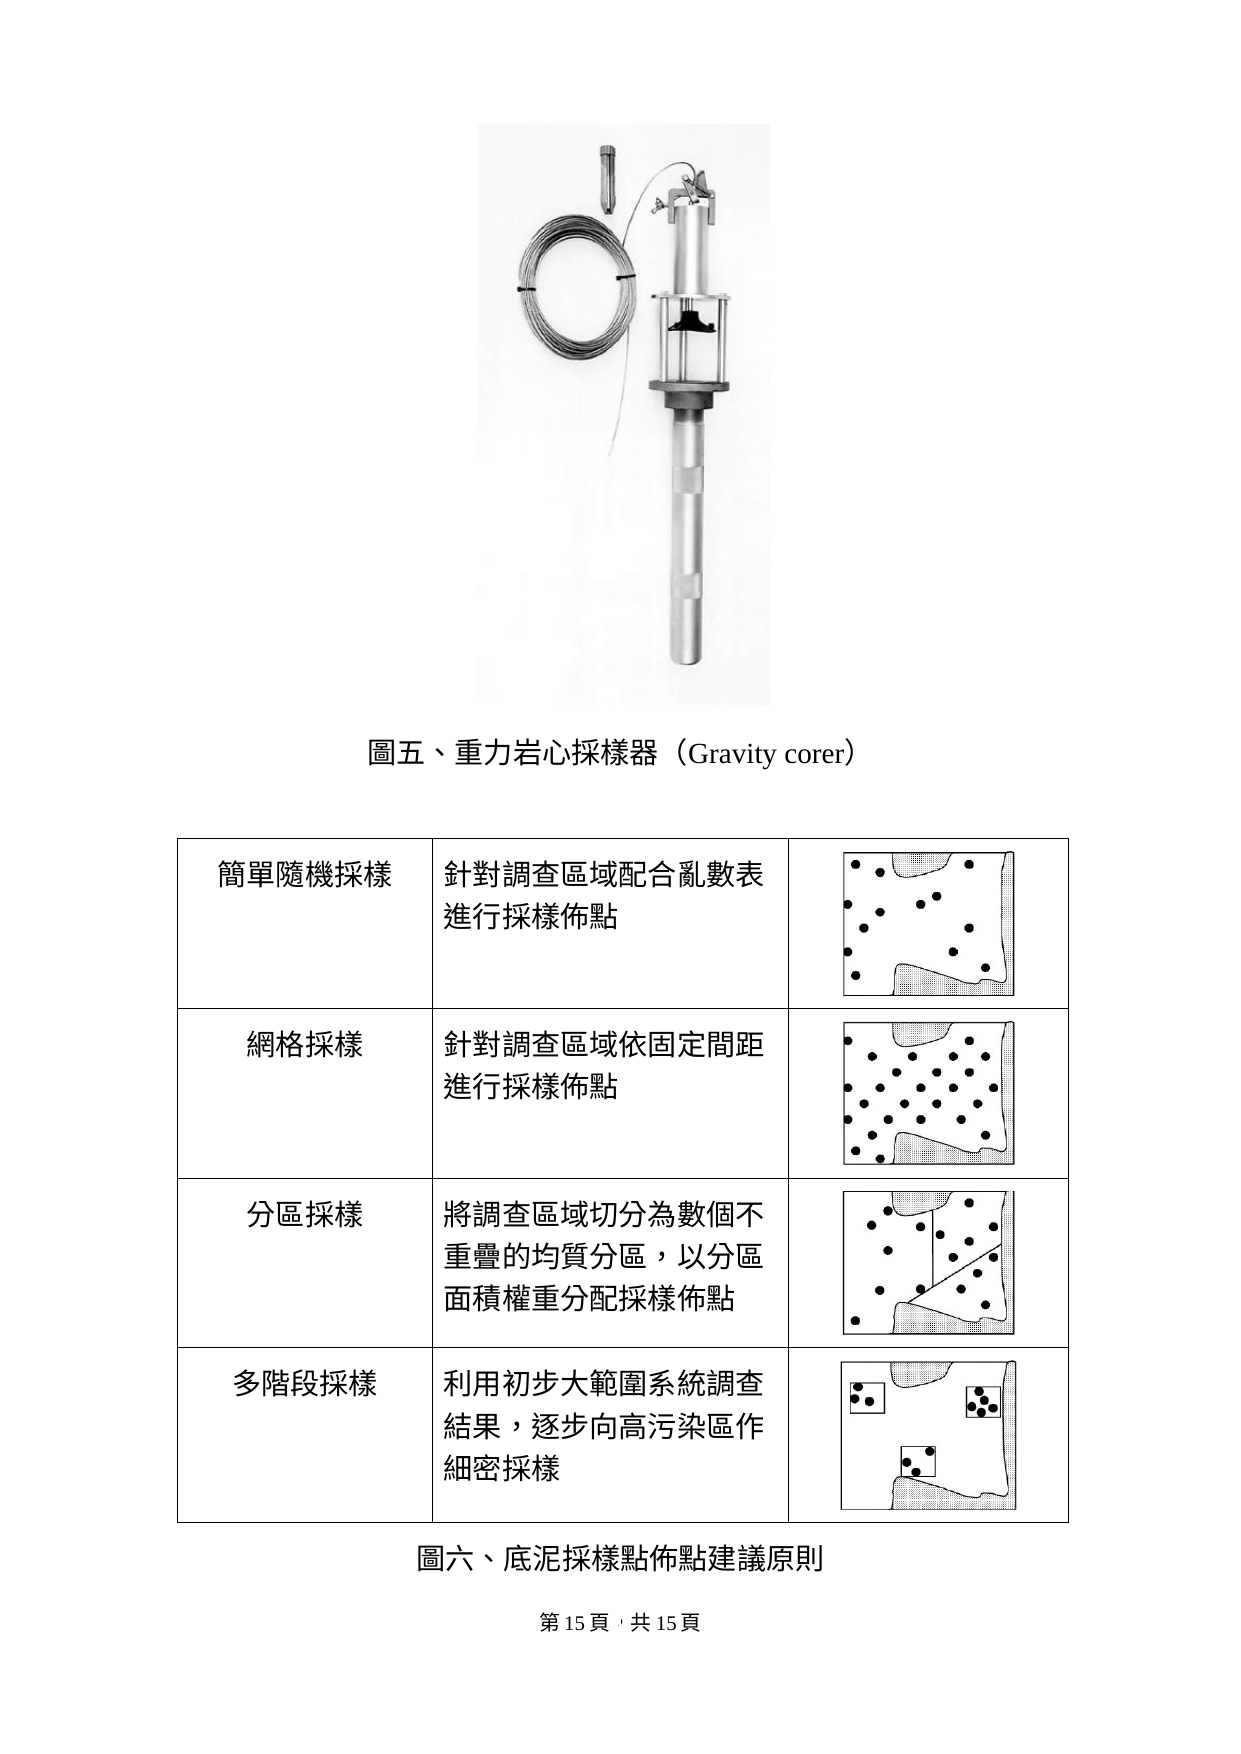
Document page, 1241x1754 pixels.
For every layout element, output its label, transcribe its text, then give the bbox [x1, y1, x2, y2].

table_cell 將調查區域切分為數個不重疊的均質分區，以分區面積權重分配採樣佈點 [433, 1179, 788, 1347]
table_cell 分區採樣 [178, 1179, 432, 1347]
table_cell 利用初步大範圍系統調查結果，逐步向高污染區作細密採樣 [433, 1348, 788, 1522]
table_cell [789, 1348, 1068, 1522]
table_cell [789, 1009, 1068, 1177]
table_cell 針對調查區域依固定間距進行採樣佈點 [433, 1009, 788, 1177]
table_cell [789, 1179, 1068, 1347]
table_header [789, 839, 1068, 1008]
table_cell 網格採樣 [178, 1009, 432, 1177]
text 圖六、底泥採樣點佈點建議原則 [177, 1535, 1063, 1578]
table_cell 多階段採樣 [178, 1348, 432, 1522]
table_header 針對調查區域配合亂數表進行採樣佈點 [433, 839, 788, 1008]
table_header 簡單隨機採樣 [178, 839, 432, 1008]
text 圖五、重力岩心採樣器（Gravity corer） [177, 729, 1063, 772]
